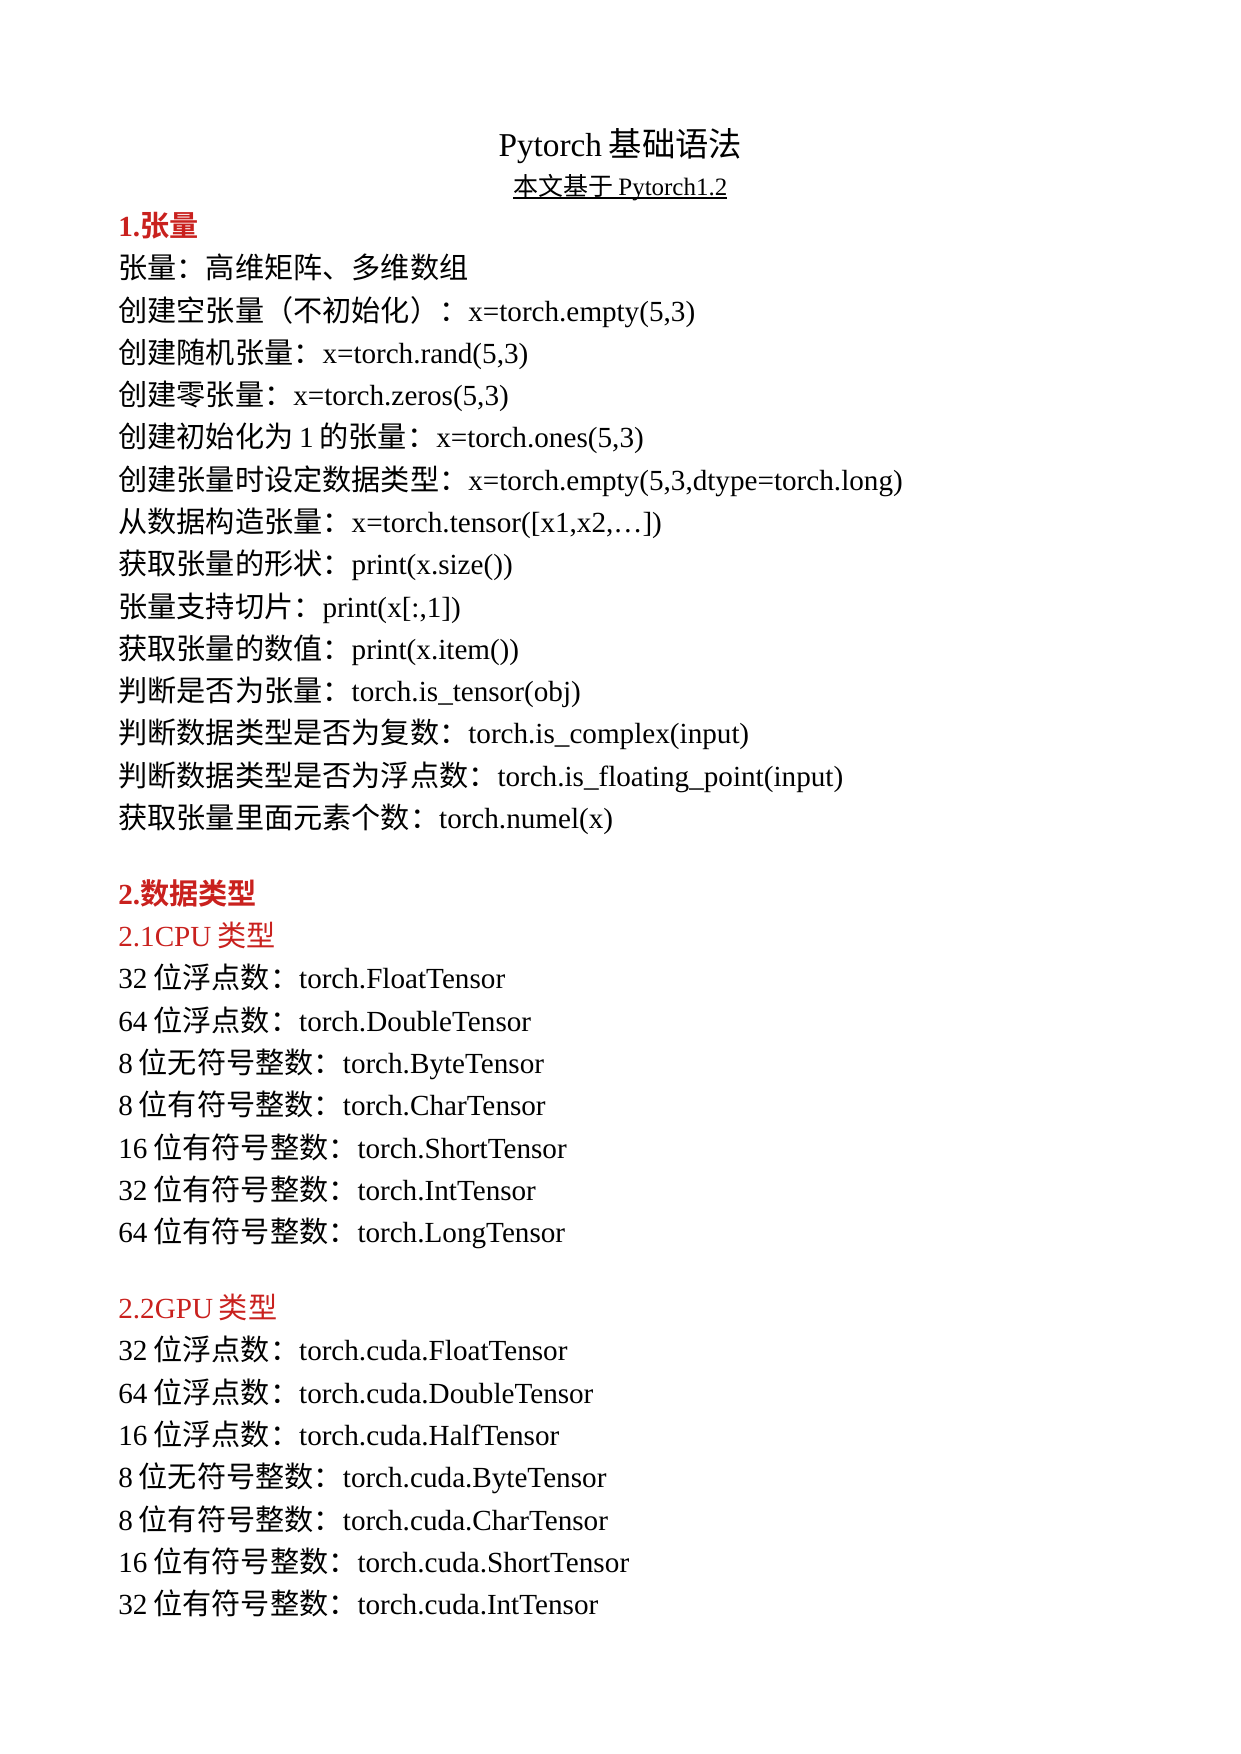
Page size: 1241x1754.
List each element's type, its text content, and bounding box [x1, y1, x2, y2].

text 16位有符号整数：torch.ShortTensor [118, 1124, 1122, 1167]
text 8位无符号整数：torch.ByteTensor [118, 1040, 1122, 1082]
text 16位浮点数：torch.cuda.HalfTensor [118, 1412, 1122, 1454]
text 32位有符号整数：torch.IntTensor [118, 1167, 1122, 1209]
text 16位有符号整数：torch.cuda.ShortTensor [118, 1538, 1122, 1581]
text 获取张量的数值：print(x.item()) [118, 626, 1122, 668]
text 获取张量里面元素个数：torch.numel(x) [118, 795, 1122, 837]
text 判断是否为张量：torch.is_tensor(obj) [118, 668, 1122, 710]
text 8位有符号整数：torch.cuda.CharTensor [118, 1496, 1122, 1538]
text 8位有符号整数：torch.CharTensor [118, 1082, 1122, 1124]
text 64位浮点数：torch.DoubleTensor [118, 997, 1122, 1040]
text 2.2GPU类型 [118, 1285, 1122, 1327]
text 从数据构造张量：x=torch.tensor([x1,x2,…]) [118, 499, 1122, 541]
text 64位有符号整数：torch.LongTensor [118, 1209, 1122, 1251]
text 32位有符号整数：torch.cuda.IntTensor [118, 1581, 1122, 1623]
text 判断数据类型是否为浮点数：torch.is_floating_point(input) [118, 752, 1122, 795]
text 2.数据类型 [118, 871, 1122, 913]
text 张量支持切片：print(x[:,1]) [118, 583, 1122, 626]
text Pytorch基础语法 [118, 118, 1122, 166]
text 创建空张量（不初始化）：x=torch.empty(5,3) [118, 287, 1122, 329]
text 32位浮点数：torch.cuda.FloatTensor [118, 1327, 1122, 1369]
text 判断数据类型是否为复数：torch.is_complex(input) [118, 710, 1122, 752]
text 创建随机张量：x=torch.rand(5,3) [118, 329, 1122, 372]
text 1.张量 [118, 203, 1122, 245]
text 64位浮点数：torch.cuda.DoubleTensor [118, 1369, 1122, 1412]
text 张量：高维矩阵、多维数组 [118, 245, 1122, 287]
text 8位无符号整数：torch.cuda.ByteTensor [118, 1454, 1122, 1496]
text 创建初始化为1的张量：x=torch.ones(5,3) [118, 414, 1122, 456]
text 本文基于Pytorch1.2 [118, 166, 1122, 203]
text 32位浮点数：torch.FloatTensor [118, 955, 1122, 997]
text 创建张量时设定数据类型：x=torch.empty(5,3,dtype=torch.long) [118, 456, 1122, 499]
text 获取张量的形状：print(x.size()) [118, 541, 1122, 583]
text 创建零张量：x=torch.zeros(5,3) [118, 372, 1122, 414]
text 2.1CPU类型 [118, 913, 1122, 955]
